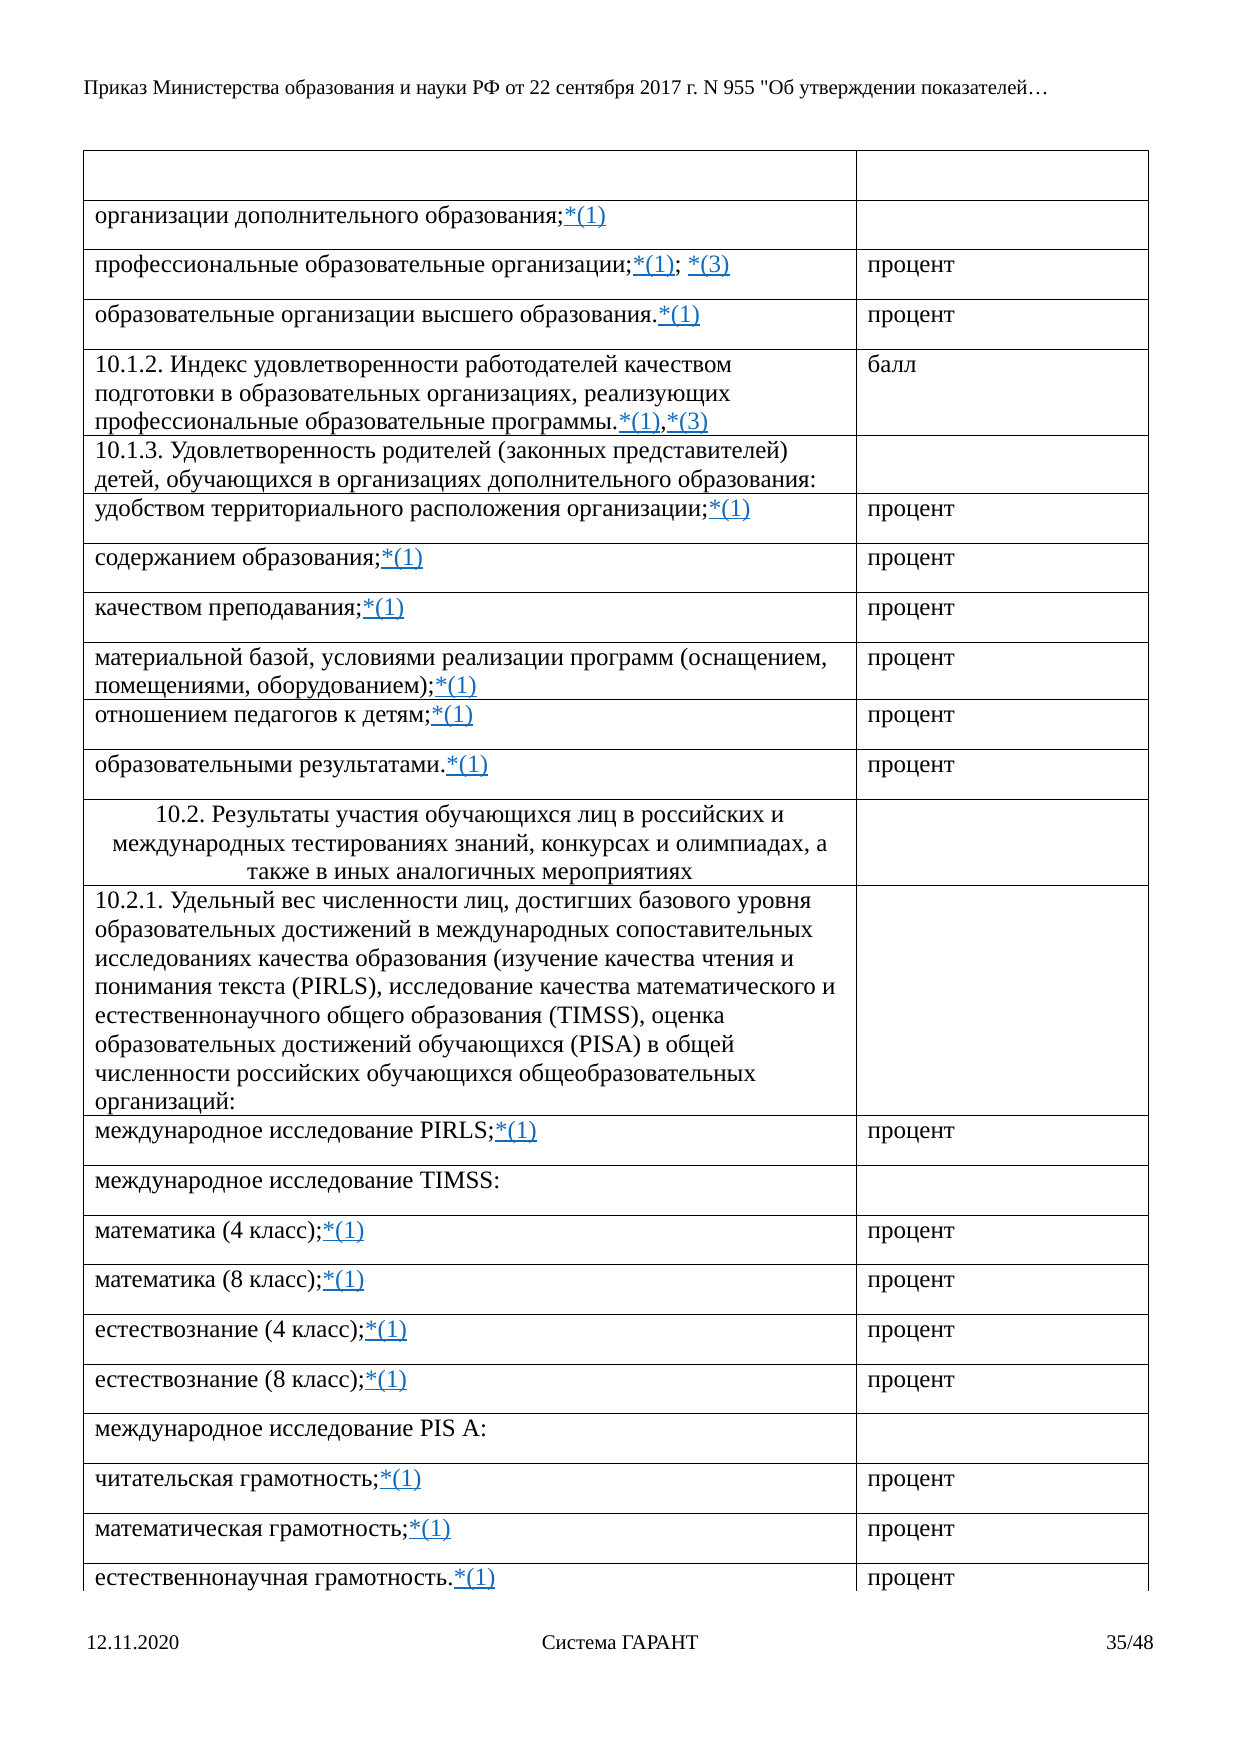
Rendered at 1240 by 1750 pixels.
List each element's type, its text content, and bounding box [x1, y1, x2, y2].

table_cell 10.1.3. Удовлетворенность родителей (законных представителей) детей, обучающихся в организациях дополнительного образования: [84, 436, 856, 493]
table_cell процент [857, 1116, 1148, 1165]
table_cell процент [857, 1564, 1148, 1591]
table_cell процент [857, 750, 1148, 799]
table_cell процент [857, 1265, 1148, 1314]
table_cell процент [857, 544, 1148, 592]
table_cell [857, 800, 1148, 885]
table_cell профессиональные образовательные организации;*(1); *(3) [84, 250, 856, 299]
table_cell естествознание (4 класс);*(1) [84, 1315, 856, 1364]
table_cell содержанием образования;*(1) [84, 544, 856, 592]
table_cell международное исследование PIRLS;*(1) [84, 1116, 856, 1165]
table_cell образовательными результатами.*(1) [84, 750, 856, 799]
table_cell международное исследование TIMSS: [84, 1166, 856, 1214]
table_cell 10.2. Результаты участия обучающихся лиц в российских и международных тестированиях знаний, конкурсах и олимпиадах, а также в иных аналогичных мероприятиях [84, 800, 856, 885]
table_cell [857, 1414, 1148, 1463]
table_cell образовательные организации высшего образования.*(1) [84, 300, 856, 349]
table_cell [857, 436, 1148, 493]
table_cell процент [857, 300, 1148, 349]
table_cell процент [857, 1365, 1148, 1413]
table_cell читательская грамотность;*(1) [84, 1464, 856, 1513]
table_cell 10.2.1. Удельный вес численности лиц, достигших базового уровня образовательных достижений в международных сопоставительных исследованиях качества образования (изучение качества чтения и понимания текста (PIRLS), исследование качества математического и естественнонаучного общего образования (TIMSS), оценка образовательных достижений обучающихся (PISA) в общей численности российских обучающихся общеобразовательных организаций: [84, 886, 856, 1115]
table_cell математика (8 класс);*(1) [84, 1265, 856, 1314]
table_cell естественнонаучная грамотность.*(1) [84, 1564, 856, 1591]
table_cell процент [857, 250, 1148, 299]
table_cell материальной базой, условиями реализации программ (оснащением, помещениями, оборудованием);*(1) [84, 643, 856, 699]
table_cell процент [857, 593, 1148, 642]
table_cell организации дополнительного образования;*(1) [84, 201, 856, 249]
table_cell математическая грамотность;*(1) [84, 1514, 856, 1562]
table_cell процент [857, 1514, 1148, 1562]
table_cell [857, 1166, 1148, 1214]
table_cell международное исследование PIS А: [84, 1414, 856, 1463]
table_cell [857, 886, 1148, 1115]
table_cell естествознание (8 класс);*(1) [84, 1365, 856, 1413]
table_cell [84, 151, 856, 200]
table_cell процент [857, 1216, 1148, 1264]
table_cell балл [857, 350, 1148, 435]
table_cell [857, 151, 1148, 200]
table_cell удобством территориального расположения организации;*(1) [84, 494, 856, 542]
table_cell математика (4 класс);*(1) [84, 1216, 856, 1264]
table_cell процент [857, 643, 1148, 699]
table_cell процент [857, 1464, 1148, 1513]
table_cell 10.1.2. Индекс удовлетворенности работодателей качеством подготовки в образовательных организациях, реализующих профессиональные образовательные программы.*(1),*(3) [84, 350, 856, 435]
table_cell процент [857, 1315, 1148, 1364]
table_cell [857, 201, 1148, 249]
table_cell процент [857, 494, 1148, 542]
table_cell качеством преподавания;*(1) [84, 593, 856, 642]
table_cell отношением педагогов к детям;*(1) [84, 700, 856, 749]
table_cell процент [857, 700, 1148, 749]
